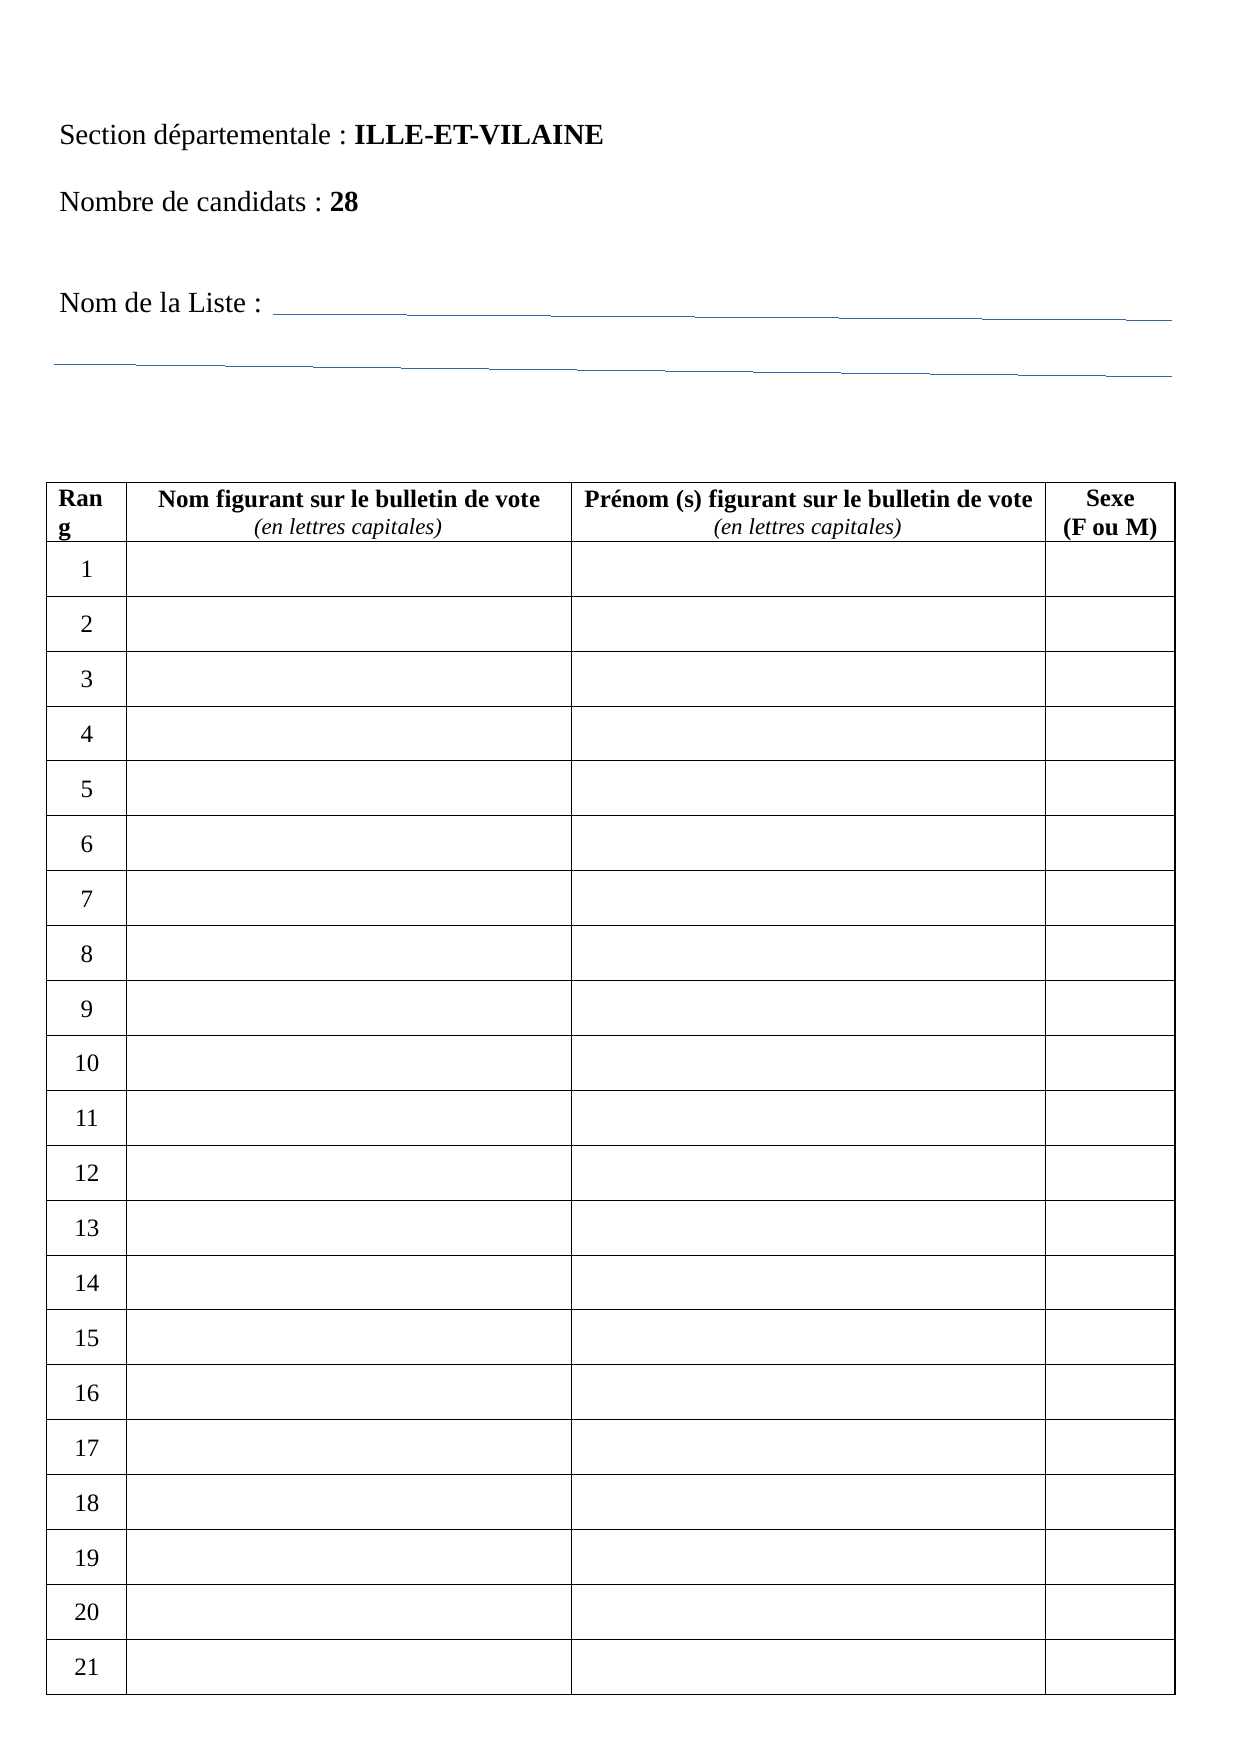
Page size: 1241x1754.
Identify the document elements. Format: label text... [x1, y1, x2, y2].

table_cell [572, 981, 1045, 1035]
table_cell [572, 1146, 1045, 1199]
table_header Prénom (s) figurant sur le bulletin de vote (en lettres capitales) [572, 483, 1045, 541]
table_cell [572, 542, 1045, 596]
table_header Nom figurant sur le bulletin de vote (en lettres capitales) [127, 483, 571, 541]
text Section départementale : ILLE-ET-VILAINE [59, 117, 1181, 151]
table_cell [127, 707, 571, 760]
table_cell 14 [47, 1256, 126, 1309]
table_cell 1 [47, 542, 126, 596]
table_cell [1046, 1640, 1174, 1694]
table_cell [1046, 1310, 1174, 1364]
table_cell [127, 816, 571, 870]
table_cell 7 [47, 871, 126, 925]
table_cell 17 [47, 1420, 126, 1474]
table_cell [572, 1036, 1045, 1090]
table_cell [572, 1475, 1045, 1529]
table_cell [572, 926, 1045, 980]
table_cell [572, 707, 1045, 760]
table_cell [127, 926, 571, 980]
table_header Sexe (F ou M) [1046, 483, 1174, 541]
table_cell [572, 1310, 1045, 1364]
text Nombre de candidats : 28 [59, 184, 1181, 218]
table_cell [572, 1091, 1045, 1145]
table_cell [127, 1091, 571, 1145]
table_cell [1046, 1585, 1174, 1639]
table_cell [1046, 1256, 1174, 1309]
table_cell 4 [47, 707, 126, 760]
table_cell [1046, 1475, 1174, 1529]
table_cell 2 [47, 597, 126, 651]
table_header Rang [47, 483, 126, 541]
table_cell [1046, 761, 1174, 815]
table_cell 9 [47, 981, 126, 1035]
table_cell 19 [47, 1530, 126, 1584]
table_cell [127, 1420, 571, 1474]
table_cell [572, 1365, 1045, 1419]
table_cell [1046, 981, 1174, 1035]
table_cell [127, 1256, 571, 1309]
table_cell [1046, 542, 1174, 596]
table_cell 5 [47, 761, 126, 815]
table_cell [572, 1640, 1045, 1694]
table_cell 10 [47, 1036, 126, 1090]
table_cell [127, 1585, 571, 1639]
table_cell [1046, 1530, 1174, 1584]
table_cell [127, 1036, 571, 1090]
table_cell 15 [47, 1310, 126, 1364]
table_cell [1046, 1036, 1174, 1090]
table_cell [127, 652, 571, 706]
table_cell [127, 1640, 571, 1694]
table_cell [1046, 1146, 1174, 1199]
table_cell [1046, 652, 1174, 706]
table_cell 18 [47, 1475, 126, 1529]
table_cell [1046, 1201, 1174, 1254]
table_cell [127, 761, 571, 815]
table_cell 20 [47, 1585, 126, 1639]
table_cell [1046, 1091, 1174, 1145]
table_cell [572, 1585, 1045, 1639]
table_cell [572, 597, 1045, 651]
table_cell [1046, 926, 1174, 980]
text Nom de la Liste : [59, 285, 1181, 318]
table_cell [127, 1530, 571, 1584]
table_cell [127, 1146, 571, 1199]
table_cell [127, 981, 571, 1035]
table_cell 13 [47, 1201, 126, 1254]
table_cell [572, 761, 1045, 815]
table_cell [127, 1475, 571, 1529]
table_cell 12 [47, 1146, 126, 1199]
table_cell 21 [47, 1640, 126, 1694]
table_cell [1046, 597, 1174, 651]
table_cell [127, 597, 571, 651]
table_cell [1046, 1420, 1174, 1474]
table_cell 3 [47, 652, 126, 706]
table_cell [127, 1310, 571, 1364]
table_cell [127, 1365, 571, 1419]
table_cell [572, 816, 1045, 870]
table_cell 16 [47, 1365, 126, 1419]
table_cell [572, 1201, 1045, 1254]
table_cell [1046, 707, 1174, 760]
table_cell [1046, 871, 1174, 925]
table_cell [572, 871, 1045, 925]
table_cell 6 [47, 816, 126, 870]
table_cell [572, 652, 1045, 706]
table_cell [572, 1256, 1045, 1309]
table_cell [572, 1530, 1045, 1584]
table_cell 8 [47, 926, 126, 980]
table_cell [1046, 1365, 1174, 1419]
table_cell [1046, 816, 1174, 870]
table_cell [572, 1420, 1045, 1474]
table_cell [127, 1201, 571, 1254]
table_cell [127, 871, 571, 925]
table_cell 11 [47, 1091, 126, 1145]
table_cell [127, 542, 571, 596]
